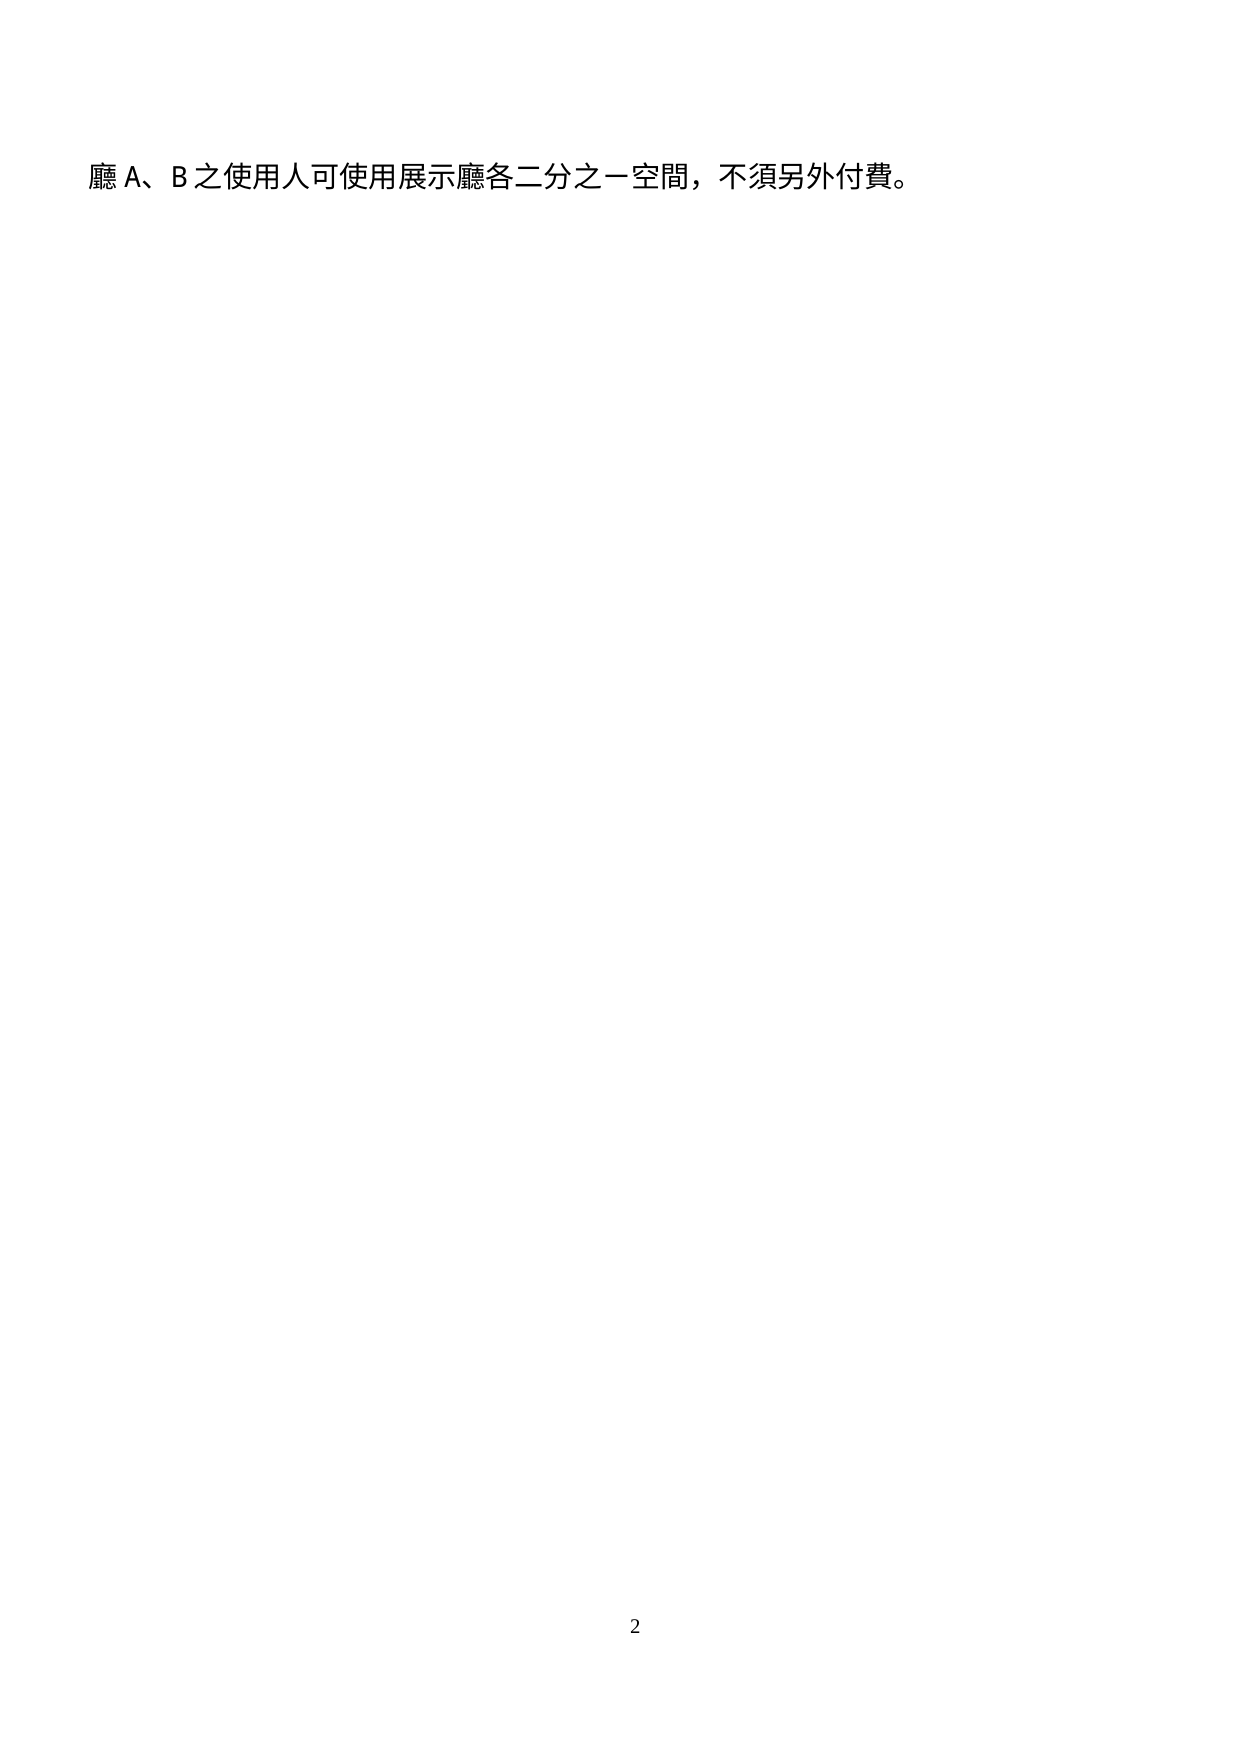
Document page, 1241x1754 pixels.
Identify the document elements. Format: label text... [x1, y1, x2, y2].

list 廳A、B之使用人可使用展示廳各二分之ㄧ空間，不須另外付費。 [89, 148, 1082, 198]
